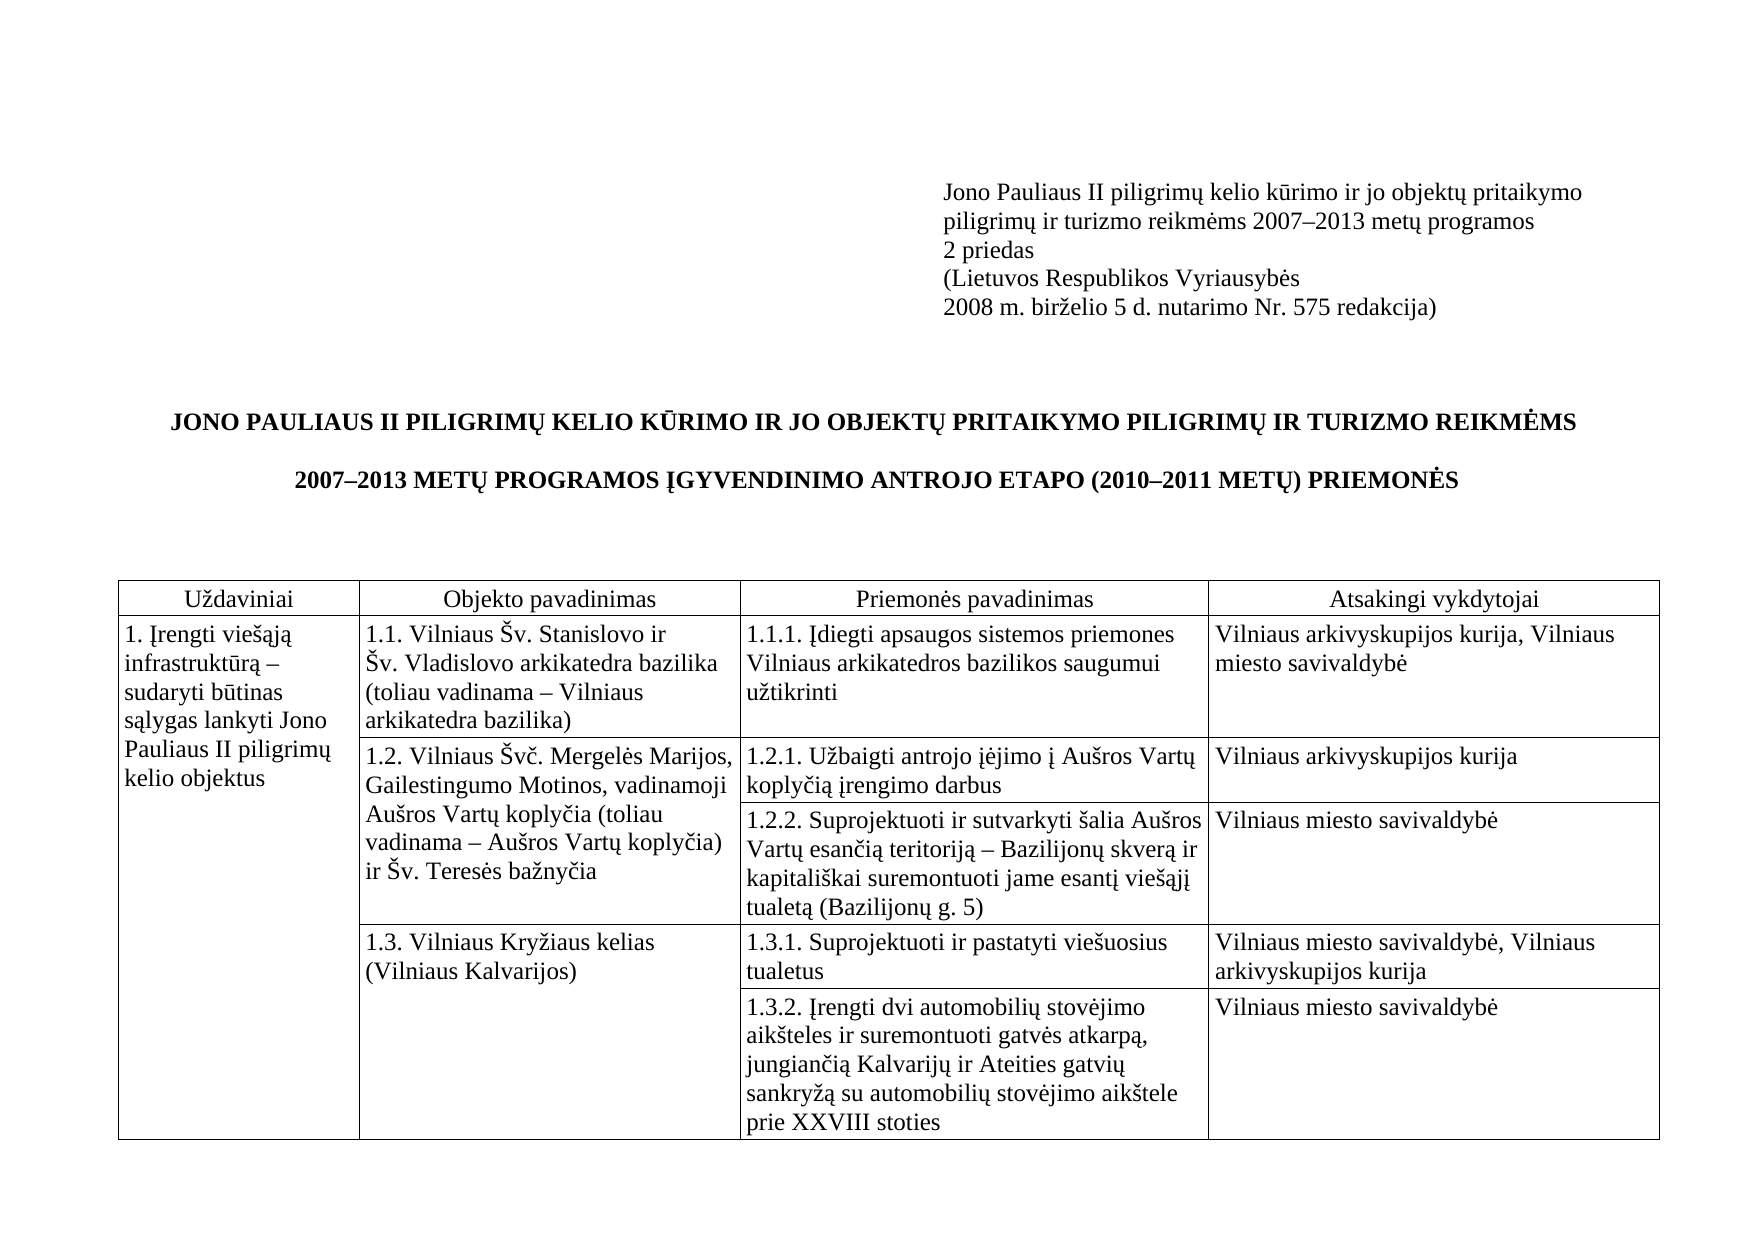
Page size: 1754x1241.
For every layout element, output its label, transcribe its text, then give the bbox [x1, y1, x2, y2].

table_cell Vilniaus arkivyskupijos kurija [1209, 738, 1659, 802]
table_header Uždaviniai [119, 581, 359, 615]
table_cell Vilniaus miesto savivaldybė, Vilniaus arkivyskupijos kurija [1209, 925, 1659, 988]
table_header Priemonės pavadinimas [741, 581, 1208, 615]
table_cell 1.3.1. Suprojektuoti ir pastatyti viešuosius tualetus [741, 925, 1208, 988]
table_cell Vilniaus miesto savivaldybė [1209, 989, 1659, 1138]
table_cell 1. Įrengti viešąją infrastruktūrą – sudaryti būtinas sąlygas lankyti Jono Pauliaus II piligrimų kelio objektus [119, 616, 359, 1138]
table_cell Vilniaus miesto savivaldybė [1209, 803, 1659, 923]
text 2008 m. birželio 5 d. nutarimo Nr. 575 redakcija) [943, 292, 1636, 321]
text JONO PAULIAUS II PILIGRIMŲ KELIO KŪRIMO IR JO OBJEKTŲ PRITAIKYMO PILIGRIMŲ IR TURIZMO REIKMĖMS [118, 407, 1636, 436]
table_cell 1.1. Vilniaus Šv. Stanislovo ir Šv. Vladislovo arkikatedra bazilika (toliau vadinama – Vilniaus arkikatedra bazilika) [360, 616, 740, 737]
table_header Objekto pavadinimas [360, 581, 740, 615]
text 2007–2013 METŲ PROGRAMOS ĮGYVENDINIMO ANTROJO ETAPO (2010–2011 METŲ) PRIEMONĖS [118, 465, 1636, 493]
table_cell Vilniaus arkivyskupijos kurija, Vilniaus miesto savivaldybė [1209, 616, 1659, 737]
table_cell 1.3. Vilniaus Kryžiaus kelias (Vilniaus Kalvarijos) [360, 925, 740, 1138]
text 2 priedas [943, 235, 1636, 263]
text Jono Pauliaus II piligrimų kelio kūrimo ir jo objektų pritaikymo [943, 177, 1636, 206]
text piligrimų ir turizmo reikmėms 2007–2013 metų programos [943, 206, 1636, 235]
table_cell 1.1.1. Įdiegti apsaugos sistemos priemones Vilniaus arkikatedros bazilikos saugumui užtikrinti [741, 616, 1208, 737]
table_cell 1.3.2. Įrengti dvi automobilių stovėjimo aikšteles ir suremontuoti gatvės atkarpą, jungiančią Kalvarijų ir Ateities gatvių sankryžą su automobilių stovėjimo aikštele prie XXVIII stoties [741, 989, 1208, 1138]
table_header Atsakingi vykdytojai [1209, 581, 1659, 615]
table_cell 1.2. Vilniaus Švč. Mergelės Marijos, Gailestingumo Motinos, vadinamoji Aušros Vartų koplyčia (toliau vadinama – Aušros Vartų koplyčia) ir Šv. Teresės bažnyčia [360, 738, 740, 923]
text (Lietuvos Respublikos Vyriausybės [943, 263, 1636, 292]
table_cell 1.2.1. Užbaigti antrojo įėjimo į Aušros Vartų koplyčią įrengimo darbus [741, 738, 1208, 802]
table_cell 1.2.2. Suprojektuoti ir sutvarkyti šalia Aušros Vartų esančią teritoriją – Bazilijonų skverą ir kapitališkai suremontuoti jame esantį viešąjį tualetą (Bazilijonų g. 5) [741, 803, 1208, 923]
